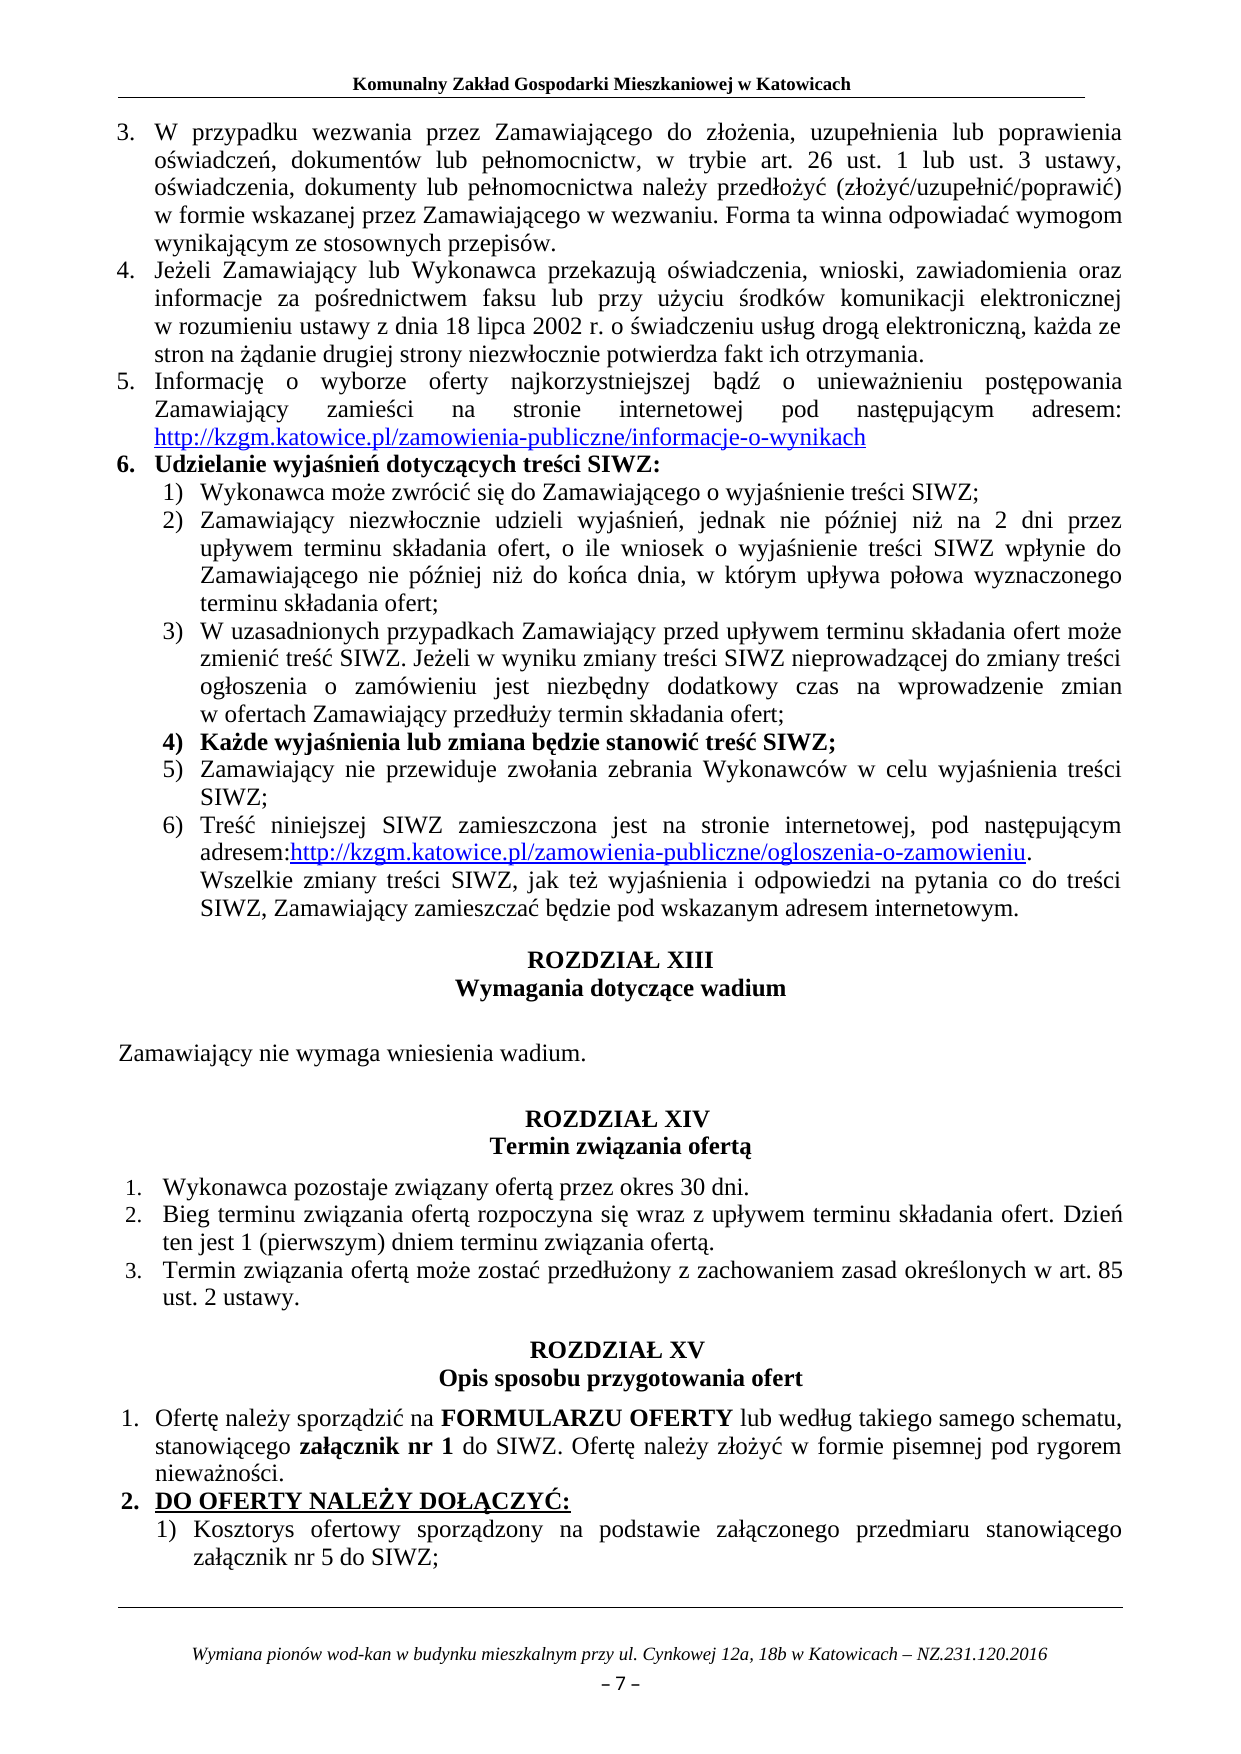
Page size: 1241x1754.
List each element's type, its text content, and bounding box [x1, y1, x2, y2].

text ROZDZIAŁ XV Opis sposobu przygotowania ofert [118, 1336, 1123, 1392]
list Ofertę należy sporządzić na FORMULARZU OFERTY lub według takiego samego schematu, stanowiącego załącznik nr 1 do SIWZ. Ofertę należy złożyć w formie pisemnej pod rygorem nieważności. [121, 1404, 1123, 1487]
list Udzielanie wyjaśnień dotyczących treści SIWZ: [116, 451, 1123, 478]
list W przypadku wezwania przez Zamawiającego do złożenia, uzupełnienia lub poprawienia oświadczeń, dokumentów lub pełnomocnictw, w trybie art. 26 ust. 1 lub ust. 3 ustawy, oświadczenia, dokumenty lub pełnomocnictwa należy przedłożyć (złożyć/uzupełnić/poprawić) w formie wskazanej przez Zamawiającego w wezwaniu. Forma ta winna odpowiadać wymogom wynikającym ze stosownych przepisów. [116, 118, 1123, 257]
list Treść niniejszej SIWZ zamieszczona jest na stronie internetowej, pod następującym adresem:http://kzgm.katowice.pl/zamowienia-publiczne/ogloszenia-o-zamowieniu. Wszelkie zmiany treści SIWZ, jak też wyjaśnienia i odpowiedzi na pytania co do treści SIWZ, Zamawiający zamieszczać będzie pod wskazanym adresem internetowym. [162, 811, 1123, 922]
list DO OFERTY NALEŻY DOŁĄCZYĆ: [121, 1487, 1123, 1515]
list Wykonawca może zwrócić się do Zamawiającego o wyjaśnienie treści SIWZ; [162, 478, 1123, 506]
list Wykonawca pozostaje związany ofertą przez okres 30 dni. [125, 1173, 1123, 1200]
list Termin związania ofertą może zostać przedłużony z zachowaniem zasad określonych w art. 85 ust. 2 ustawy. [125, 1256, 1123, 1311]
text ROZDZIAŁ XIII Wymagania dotyczące wadium [118, 947, 1123, 1002]
list Bieg terminu związania ofertą rozpoczyna się wraz z upływem terminu składania ofert. Dzień ten jest 1 (pierwszym) dniem terminu związania ofertą. [125, 1200, 1123, 1256]
text Zamawiający nie wymaga wniesienia wadium. [118, 1039, 1123, 1067]
list Informację o wyborze oferty najkorzystniejszej bądź o unieważnieniu postępowania Zamawiający zamieści na stronie internetowej pod następującym adresem: http://kzgm.katowice.pl/zamowienia-publiczne/informacje-o-wynikach [116, 367, 1123, 451]
list Zamawiający niezwłocznie udzieli wyjaśnień, jednak nie później niż na 2 dni przez upływem terminu składania ofert, o ile wniosek o wyjaśnienie treści SIWZ wpłynie do Zamawiającego nie później niż do końca dnia, w którym upływa połowa wyznaczonego terminu składania ofert; [162, 506, 1123, 617]
list Kosztorys ofertowy sporządzony na podstawie załączonego przedmiaru stanowiącego załącznik nr 5 do SIWZ; [156, 1515, 1123, 1570]
list Zamawiający nie przewiduje zwołania zebrania Wykonawców w celu wyjaśnienia treści SIWZ; [162, 755, 1123, 811]
list W uzasadnionych przypadkach Zamawiający przed upływem terminu składania ofert może zmienić treść SIWZ. Jeżeli w wyniku zmiany treści SIWZ nieprowadzącej do zmiany treści ogłoszenia o zamówieniu jest niezbędny dodatkowy czas na wprowadzenie zmian w ofertach Zamawiający przedłuży termin składania ofert; [162, 617, 1123, 728]
list Jeżeli Zamawiający lub Wykonawca przekazują oświadczenia, wnioski, zawiadomienia oraz informacje za pośrednictwem faksu lub przy użyciu środków komunikacji elektronicznej w rozumieniu ustawy z dnia 18 lipca 2002 r. o świadczeniu usług drogą elektroniczną, każda ze stron na żądanie drugiej strony niezwłocznie potwierdza fakt ich otrzymania. [116, 257, 1123, 367]
list Każde wyjaśnienia lub zmiana będzie stanowić treść SIWZ; [162, 728, 1123, 755]
text ROZDZIAŁ XIV Termin związania ofertą [118, 1105, 1123, 1160]
